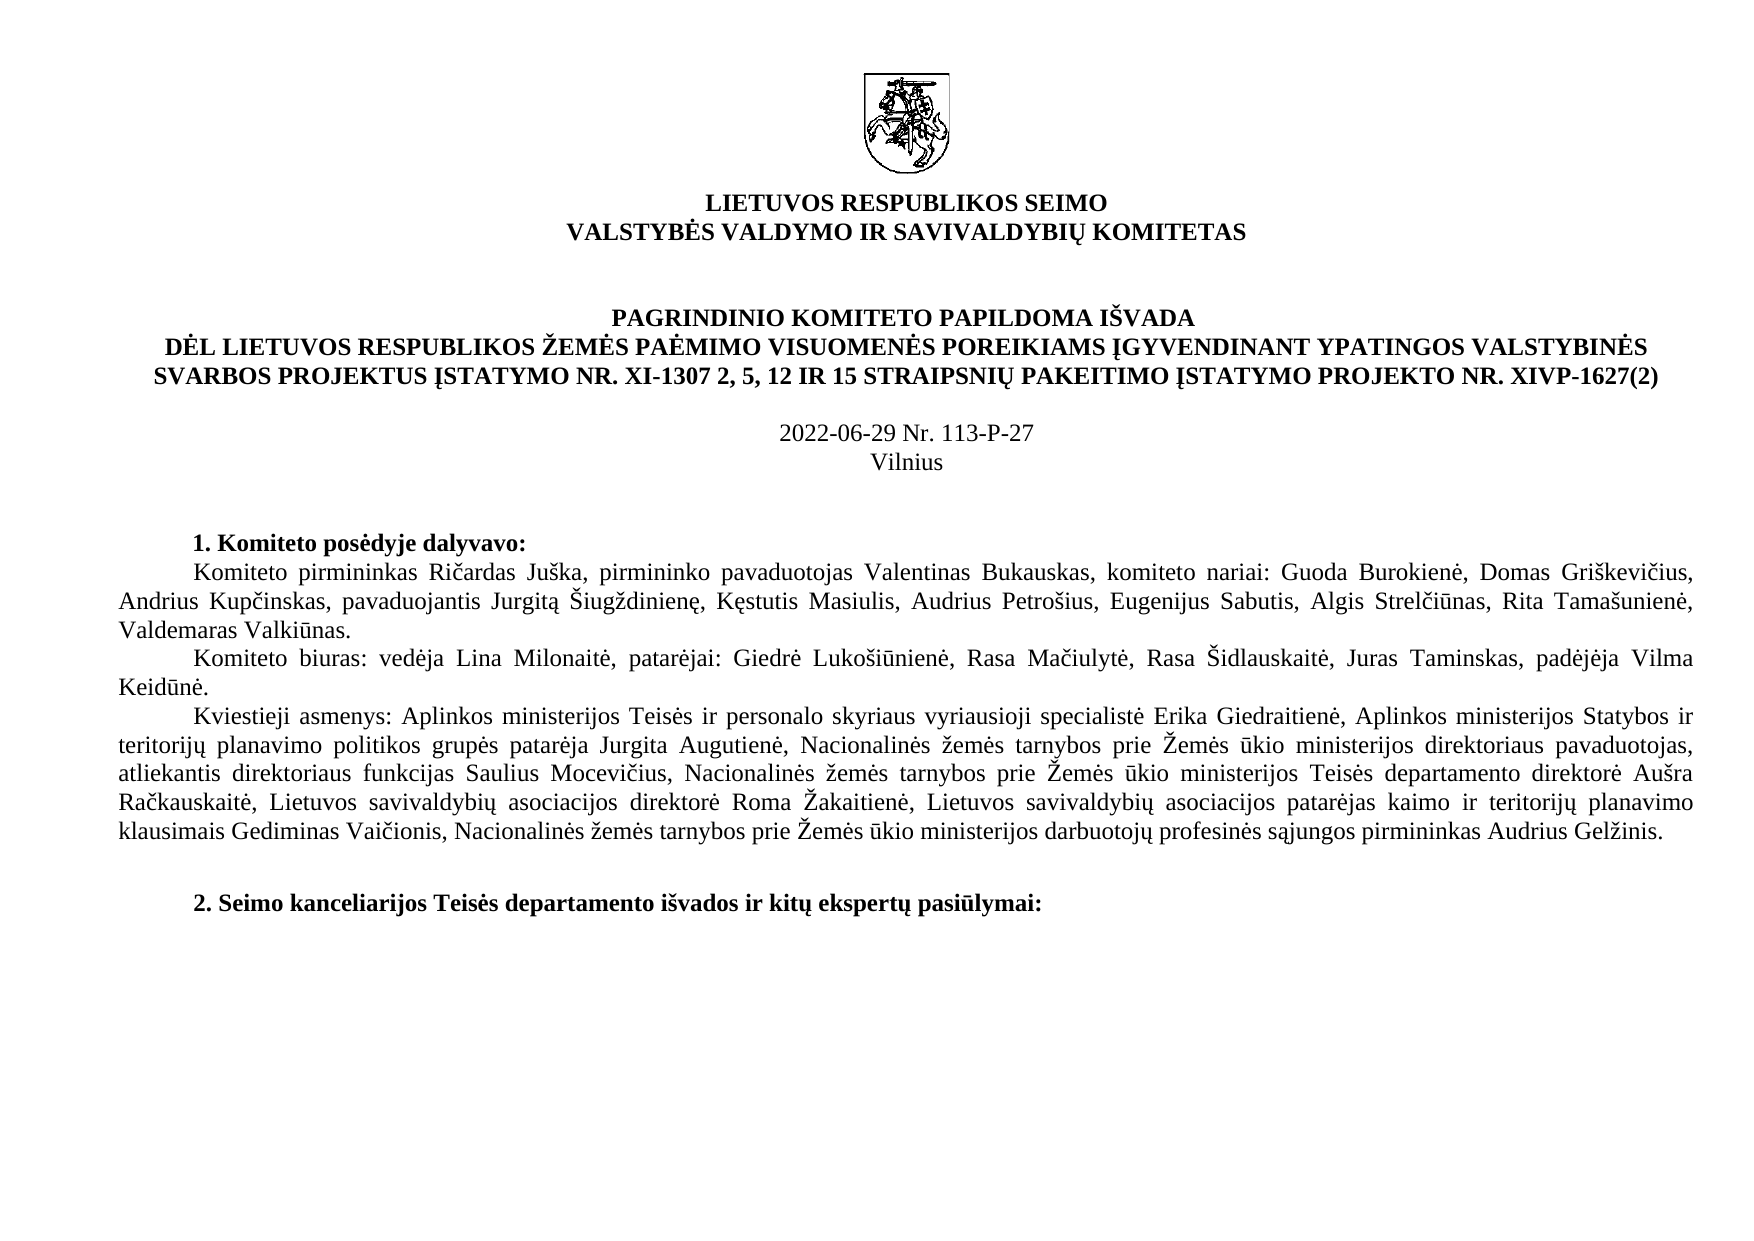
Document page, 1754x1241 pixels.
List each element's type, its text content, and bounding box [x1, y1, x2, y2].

text Komiteto pirmininkas Ričardas Juška, pirmininko pavaduotojas Valentinas Bukauskas, komiteto nariai: Guoda Burokienė, Domas Griškevičius, Andrius Kupčinskas, pavaduojantis Jurgitą Šiugždinienę, Kęstutis Masiulis, Audrius Petrošius, Eugenijus Sabutis, Algis Strelčiūnas, Rita Tamašunienė, Valdemaras Valkiūnas. [118, 557, 1695, 643]
text Komiteto biuras: vedėja Lina Milonaitė, patarėjai: Giedrė Lukošiūnienė, Rasa Mačiulytė, Rasa Šidlauskaitė, Juras Taminskas, padėjėja Vilma Keidūnė. [118, 643, 1695, 701]
text 1. Komiteto posėdyje dalyvavo: [118, 528, 1695, 557]
text 2022-06-29 Nr. 113-P-27 [118, 418, 1695, 447]
text Kviestieji asmenys: Aplinkos ministerijos Teisės ir personalo skyriaus vyriausioji specialistė Erika Giedraitienė, Aplinkos ministerijos Statybos ir teritorijų planavimo politikos grupės patarėja Jurgita Augutienė, Nacionalinės žemės tarnybos prie Žemės ūkio ministerijos direktoriaus pavaduotojas, atliekantis direktoriaus funkcijas Saulius Mocevičius, Nacionalinės žemės tarnybos prie Žemės ūkio ministerijos Teisės departamento direktorė Aušra Račkauskaitė, Lietuvos savivaldybių asociacijos direktorė Roma Žakaitienė, Lietuvos savivaldybių asociacijos patarėjas kaimo ir teritorijų planavimo klausimais Gediminas Vaičionis, Nacionalinės žemės tarnybos prie Žemės ūkio ministerijos darbuotojų profesinės sąjungos pirmininkas Audrius Gelžinis. [118, 701, 1695, 845]
subtitle DĖL LIETUVOS RESPUBLIKOS ŽEMĖS PAĖMIMO VISUOMENĖS POREIKIAMS ĮGYVENDINANT YPATINGOS VALSTYBINĖS SVARBOS PROJEKTUS ĮSTATYMO NR. XI-1307 2, 5, 12 IR 15 STRAIPSNIŲ PAKEITIMO ĮSTATYMO PROJEKTO nr. XIVP-1627(2) [118, 332, 1695, 389]
text LIETUVOS RESPUBLIKOS SEIMO [118, 188, 1695, 217]
text 2. Seimo kanceliarijos Teisės departamento išvados ir kitų ekspertų pasiūlymai: [118, 888, 1695, 917]
subtitle PAGRINDINIO KOMITETO PAPILDOMA IŠVADA [118, 303, 1695, 332]
text VALSTYBĖS VALDYMO IR SAVIVALDYBIŲ KOMITETAS [118, 217, 1695, 246]
text Vilnius [118, 447, 1695, 476]
